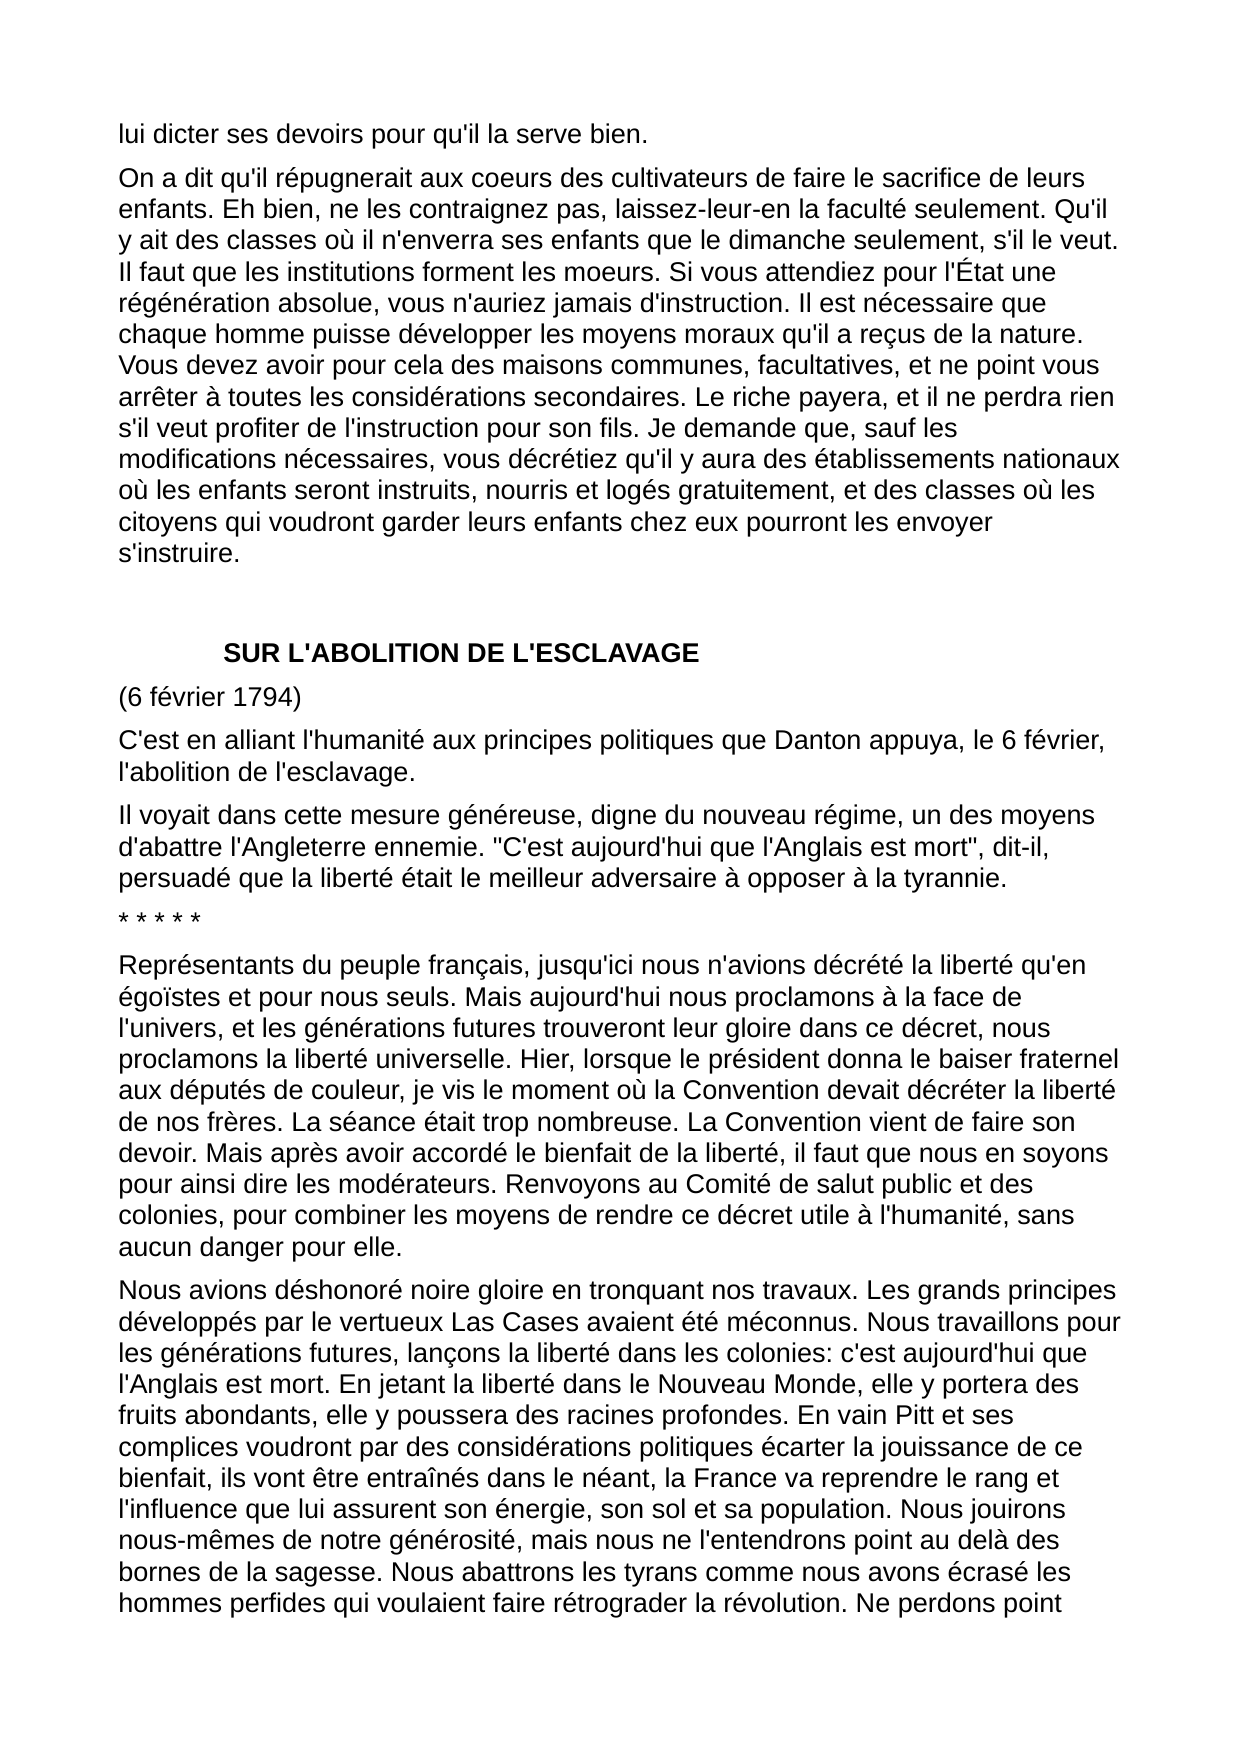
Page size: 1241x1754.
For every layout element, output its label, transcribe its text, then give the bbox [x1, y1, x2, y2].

text C'est en alliant l'humanité aux principes politiques que Danton appuya, le 6 février, l'abolition de l'esclavage. [118, 724, 1122, 787]
text On a dit qu'il répugnerait aux coeurs des cultivateurs de faire le sacrifice de leurs enfants. Eh bien, ne les contraignez pas, laissez-leur-en la faculté seulement. Qu'il y ait des classes où il n'enverra ses enfants que le dimanche seulement, s'il le veut. Il faut que les institutions forment les moeurs. Si vous attendiez pour l'État une régénération absolue, vous n'auriez jamais d'instruction. Il est nécessaire que chaque homme puisse développer les moyens moraux qu'il a reçus de la nature. Vous devez avoir pour cela des maisons communes, facultatives, et ne point vous arrêter à toutes les considérations secondaires. Le riche payera, et il ne perdra rien s'il veut profiter de l'instruction pour son fils. Je demande que, sauf les modifications nécessaires, vous décrétiez qu'il y aura des établissements nationaux où les enfants seront instruits, nourris et logés gratuitement, et des classes où les citoyens qui voudront garder leurs enfants chez eux pourront les envoyer s'instruire. [118, 162, 1122, 568]
text Nous avions déshonoré noire gloire en tronquant nos travaux. Les grands principes développés par le vertueux Las Cases avaient été méconnus. Nous travaillons pour les générations futures, lançons la liberté dans les colonies: c'est aujourd'hui que l'Anglais est mort. En jetant la liberté dans le Nouveau Monde, elle y portera des fruits abondants, elle y poussera des racines profondes. En vain Pitt et ses complices voudront par des considérations politiques écarter la jouissance de ce bienfait, ils vont être entraînés dans le néant, la France va reprendre le rang et l'influence que lui assurent son énergie, son sol et sa population. Nous jouirons nous-mêmes de notre générosité, mais nous ne l'entendrons point au delà des bornes de la sagesse. Nous abattrons les tyrans comme nous avons écrasé les hommes perfides qui voulaient faire rétrograder la révolution. Ne perdons point [118, 1274, 1122, 1618]
text * * * * * [118, 906, 1122, 937]
text lui dicter ses devoirs pour qu'il la serve bien. [118, 118, 1122, 149]
text Représentants du peuple français, jusqu'ici nous n'avions décrété la liberté qu'en égoïstes et pour nous seuls. Mais aujourd'hui nous proclamons à la face de l'univers, et les générations futures trouveront leur gloire dans ce décret, nous proclamons la liberté universelle. Hier, lorsque le président donna le baiser fraternel aux députés de couleur, je vis le moment où la Convention devait décréter la liberté de nos frères. La séance était trop nombreuse. La Convention vient de faire son devoir. Mais après avoir accordé le bienfait de la liberté, il faut que nous en soyons pour ainsi dire les modérateurs. Renvoyons au Comité de salut public et des colonies, pour combiner les moyens de rendre ce décret utile à l'humanité, sans aucun danger pour elle. [118, 949, 1122, 1262]
text (6 février 1794) [118, 681, 1122, 712]
text Il voyait dans cette mesure généreuse, digne du nouveau régime, un des moyens d'abattre l'Angleterre ennemie. "C'est aujourd'hui que l'Anglais est mort", dit-il, persuadé que la liberté était le meilleur adversaire à opposer à la tyrannie. [118, 799, 1122, 893]
subtitle SUR L'ABOLITION DE L'ESCLAVAGE [118, 637, 1122, 668]
